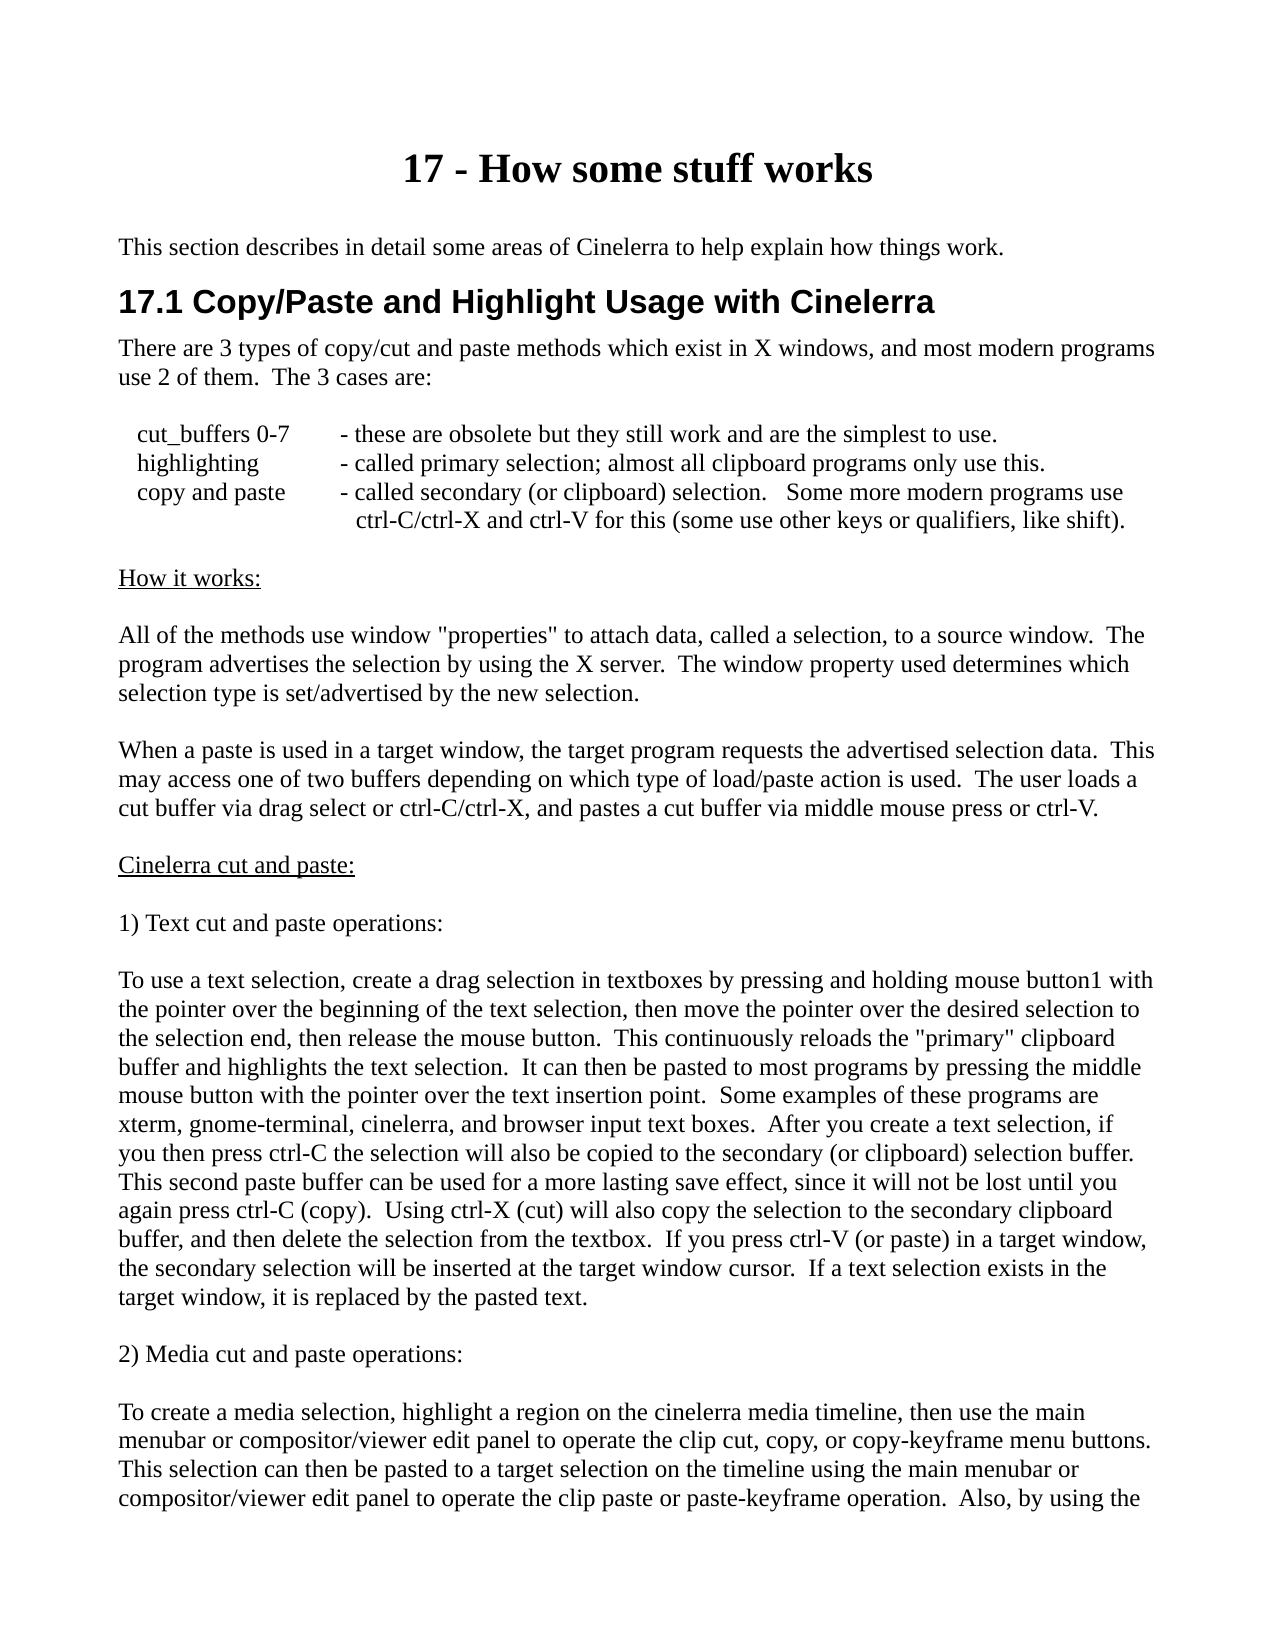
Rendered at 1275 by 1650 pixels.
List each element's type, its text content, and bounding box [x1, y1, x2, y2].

text To use a text selection, create a drag selection in textboxes by pressing and holding mouse button1 with the pointer over the beginning of the text selection, then move the pointer over the desired selection to the selection end, then release the mouse button. This continuously reloads the "primary" clipboard buffer and highlights the text selection. It can then be pasted to most programs by pressing the middle mouse button with the pointer over the text insertion point. Some examples of these programs are xterm, gnome-terminal, cinelerra, and browser input text boxes. After you create a text selection, if you then press ctrl-C the selection will also be copied to the secondary (or clipboard) selection buffer. This second paste buffer can be used for a more lasting save effect, since it will not be lost until you again press ctrl-C (copy). Using ctrl-X (cut) will also copy the selection to the secondary clipboard buffer, and then delete the selection from the textbox. If you press ctrl-V (or paste) in a target window, the secondary selection will be inserted at the target window cursor. If a text selection exists in the target window, it is replaced by the pasted text. [118, 965, 1157, 1310]
text There are 3 types of copy/cut and paste methods which exist in X windows, and most modern programs use 2 of them. The 3 cases are: [118, 333, 1157, 390]
text copy and paste - called secondary (or clipboard) selection. Some more modern programs use [118, 477, 1157, 505]
text Cinelerra cut and paste: [118, 850, 1157, 879]
text ctrl-C/ctrl-X and ctrl-V for this (some use other keys or qualifiers, like shift). [118, 505, 1157, 534]
text 2) Media cut and paste operations: [118, 1339, 1157, 1368]
text cut_buffers 0-7 - these are obsolete but they still work and are the simplest to use. [118, 419, 1157, 448]
text 1) Text cut and paste operations: [118, 908, 1157, 937]
text How it works: [118, 563, 1157, 592]
text This section describes in detail some areas of Cinelerra to help explain how things work. [118, 232, 1157, 261]
subtitle 17.1 Copy/Paste and Highlight Usage with Cinelerra [118, 282, 1157, 320]
text To create a media selection, highlight a region on the cinelerra media timeline, then use the main menubar or compositor/viewer edit panel to operate the clip cut, copy, or copy-keyframe menu buttons. This selection can then be pasted to a target selection on the timeline using the main menubar or compositor/viewer edit panel to operate the clip paste or paste-keyframe operation. Also, by using the [118, 1397, 1157, 1512]
text highlighting - called primary selection; almost all clipboard programs only use this. [118, 448, 1157, 477]
text When a paste is used in a target window, the target program requests the advertised selection data. This may access one of two buffers depending on which type of load/paste action is used. The user loads a cut buffer via drag select or ctrl-C/ctrl-X, and pastes a cut buffer via middle mouse press or ctrl-V. [118, 735, 1157, 822]
subtitle 17 - How some stuff works [118, 143, 1157, 191]
text All of the methods use window "properties" to attach data, called a selection, to a source window. The program advertises the selection by using the X server. The window property used determines which selection type is set/advertised by the new selection. [118, 620, 1157, 707]
